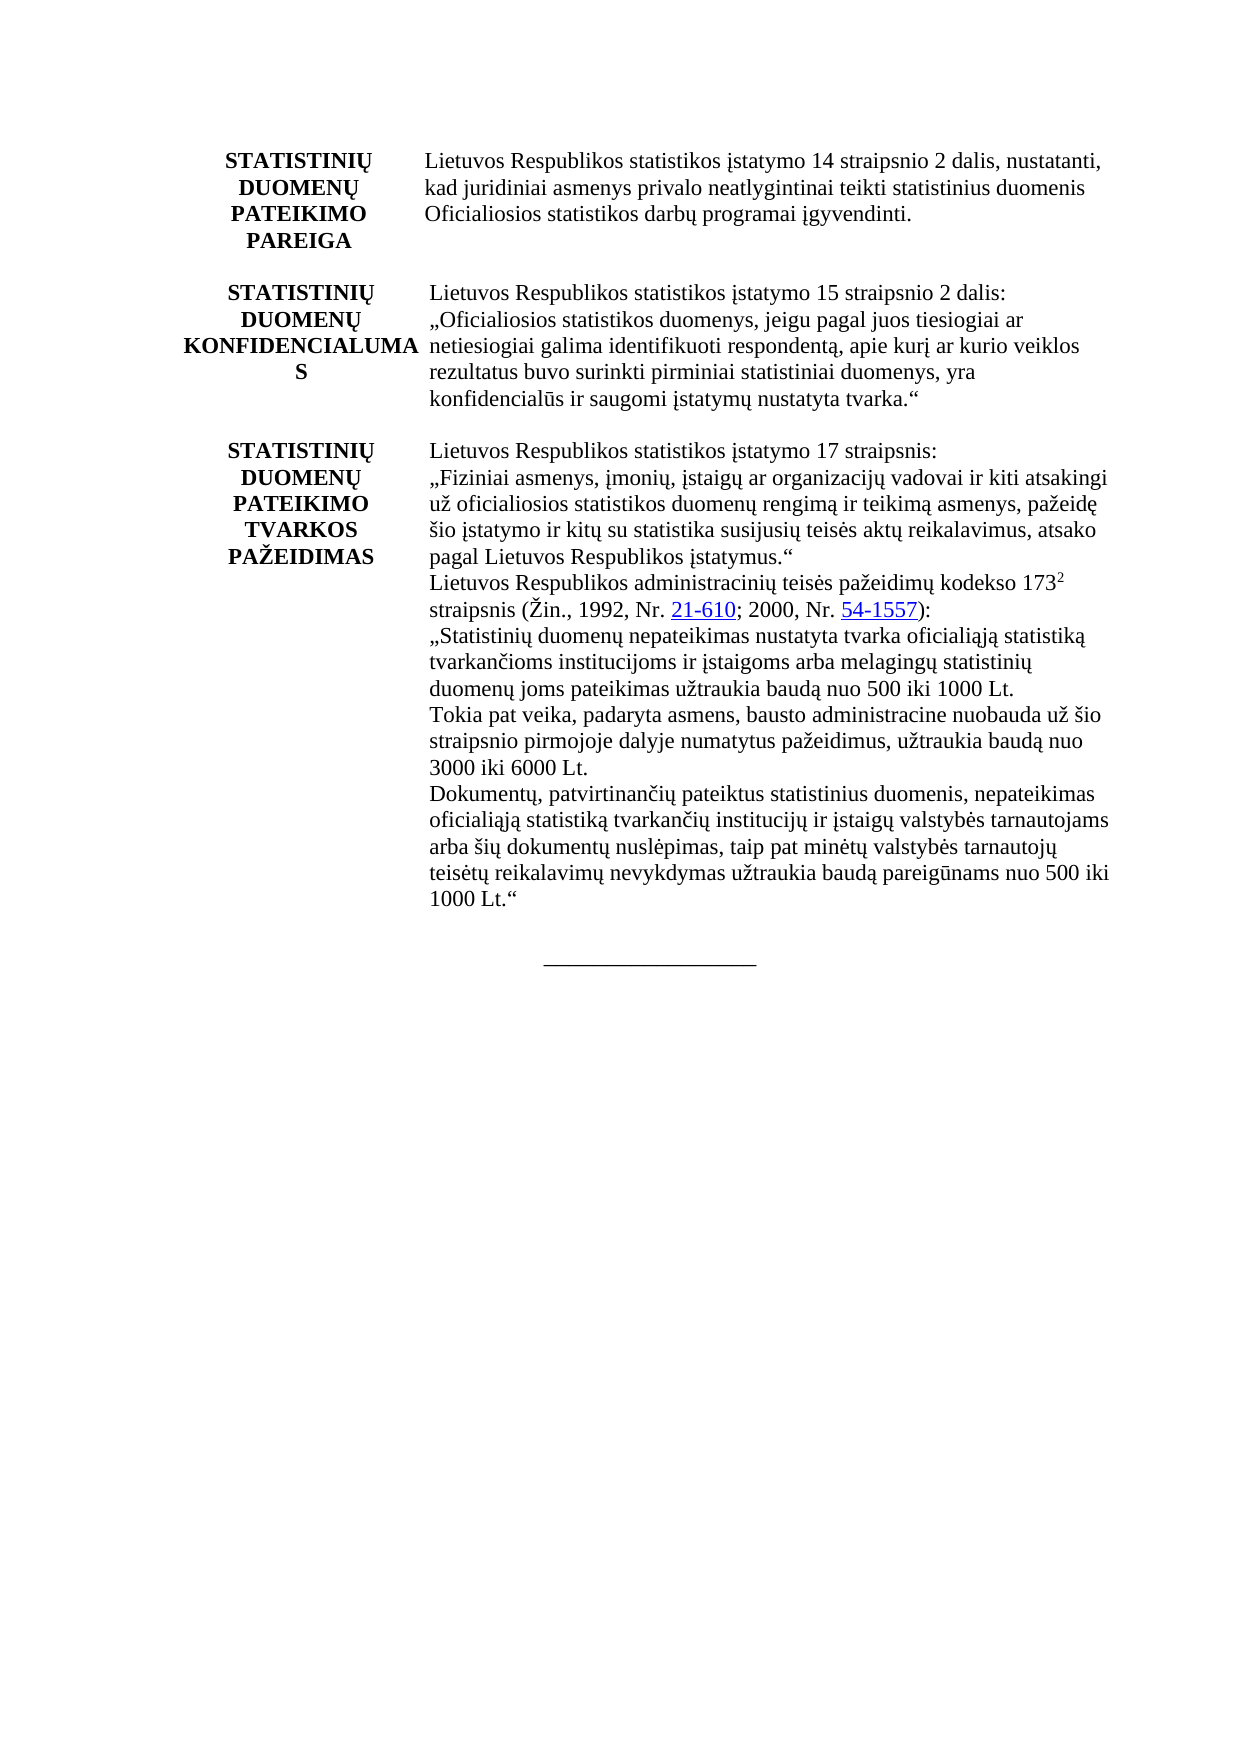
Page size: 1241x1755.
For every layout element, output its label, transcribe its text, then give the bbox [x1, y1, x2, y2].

table_cell Lietuvos Respublikos statistikos įstatymo 15 straipsnio 2 dalis: „Oficialiosios statistikos duomenys, jeigu pagal juos tiesiogiai ar netiesiogiai galima identifikuoti respondentą, apie kurį ar kurio veiklos rezultatus buvo surinkti pirminiai statistiniai duomenys, yra konfidencialūs ir saugomi įstatymų nustatyta tvarka.“ [425, 279, 1117, 437]
table_cell [1117, 438, 1122, 912]
table_cell [1117, 279, 1122, 437]
table_cell STATISTINIŲ DUOMENŲ PATEIKIMO PAREIGA [177, 148, 420, 279]
table_cell STATISTINIŲ DUOMENŲ KONFIDENCIALUMAS [177, 279, 425, 437]
table_cell Lietuvos Respublikos statistikos įstatymo 17 straipsnis: „Fiziniai asmenys, įmonių, įstaigų ar organizacijų vadovai ir kiti atsakingi už oficialiosios statistikos duomenų rengimą ir teikimą asmenys, pažeidę šio įstatymo ir kitų su statistika susijusių teisės aktų reikalavimus, atsako pagal Lietuvos Respublikos įstatymus.“ Lietuvos Respublikos administracinių teisės pažeidimų kodekso 1732 straipsnis (Žin., 1992, Nr. 21-610; 2000, Nr. 54-1557): „Statistinių duomenų nepateikimas nustatyta tvarka oficialiąją statistiką tvarkančioms institucijoms ir įstaigoms arba melagingų statistinių duomenų joms pateikimas užtraukia baudą nuo 500 iki 1000 Lt. Tokia pat veika, padaryta asmens, bausto administracine nuobauda už šio straipsnio pirmojoje dalyje numatytus pažeidimus, užtraukia baudą nuo 3000 iki 6000 Lt. Dokumentų, patvirtinančių pateiktus statistinius duomenis, nepateikimas oficialiąją statistiką tvarkančių institucijų ir įstaigų valstybės tarnautojams arba šių dokumentų nuslėpimas, taip pat minėtų valstybės tarnautojų teisėtų reikalavimų nevykdymas užtraukia baudą pareigūnams nuo 500 iki 1000 Lt.“ [425, 438, 1117, 912]
text _________________ [177, 941, 1122, 969]
table_cell Lietuvos Respublikos statistikos įstatymo 14 straipsnio 2 dalis, nustatanti, kad juridiniai asmenys privalo neatlygintinai teikti statistinius duomenis Oficialiosios statistikos darbų programai įgyvendinti. [420, 148, 1122, 279]
table_cell STATISTINIŲ DUOMENŲ PATEIKIMO TVARKOS PAŽEIDIMAS [177, 438, 425, 912]
